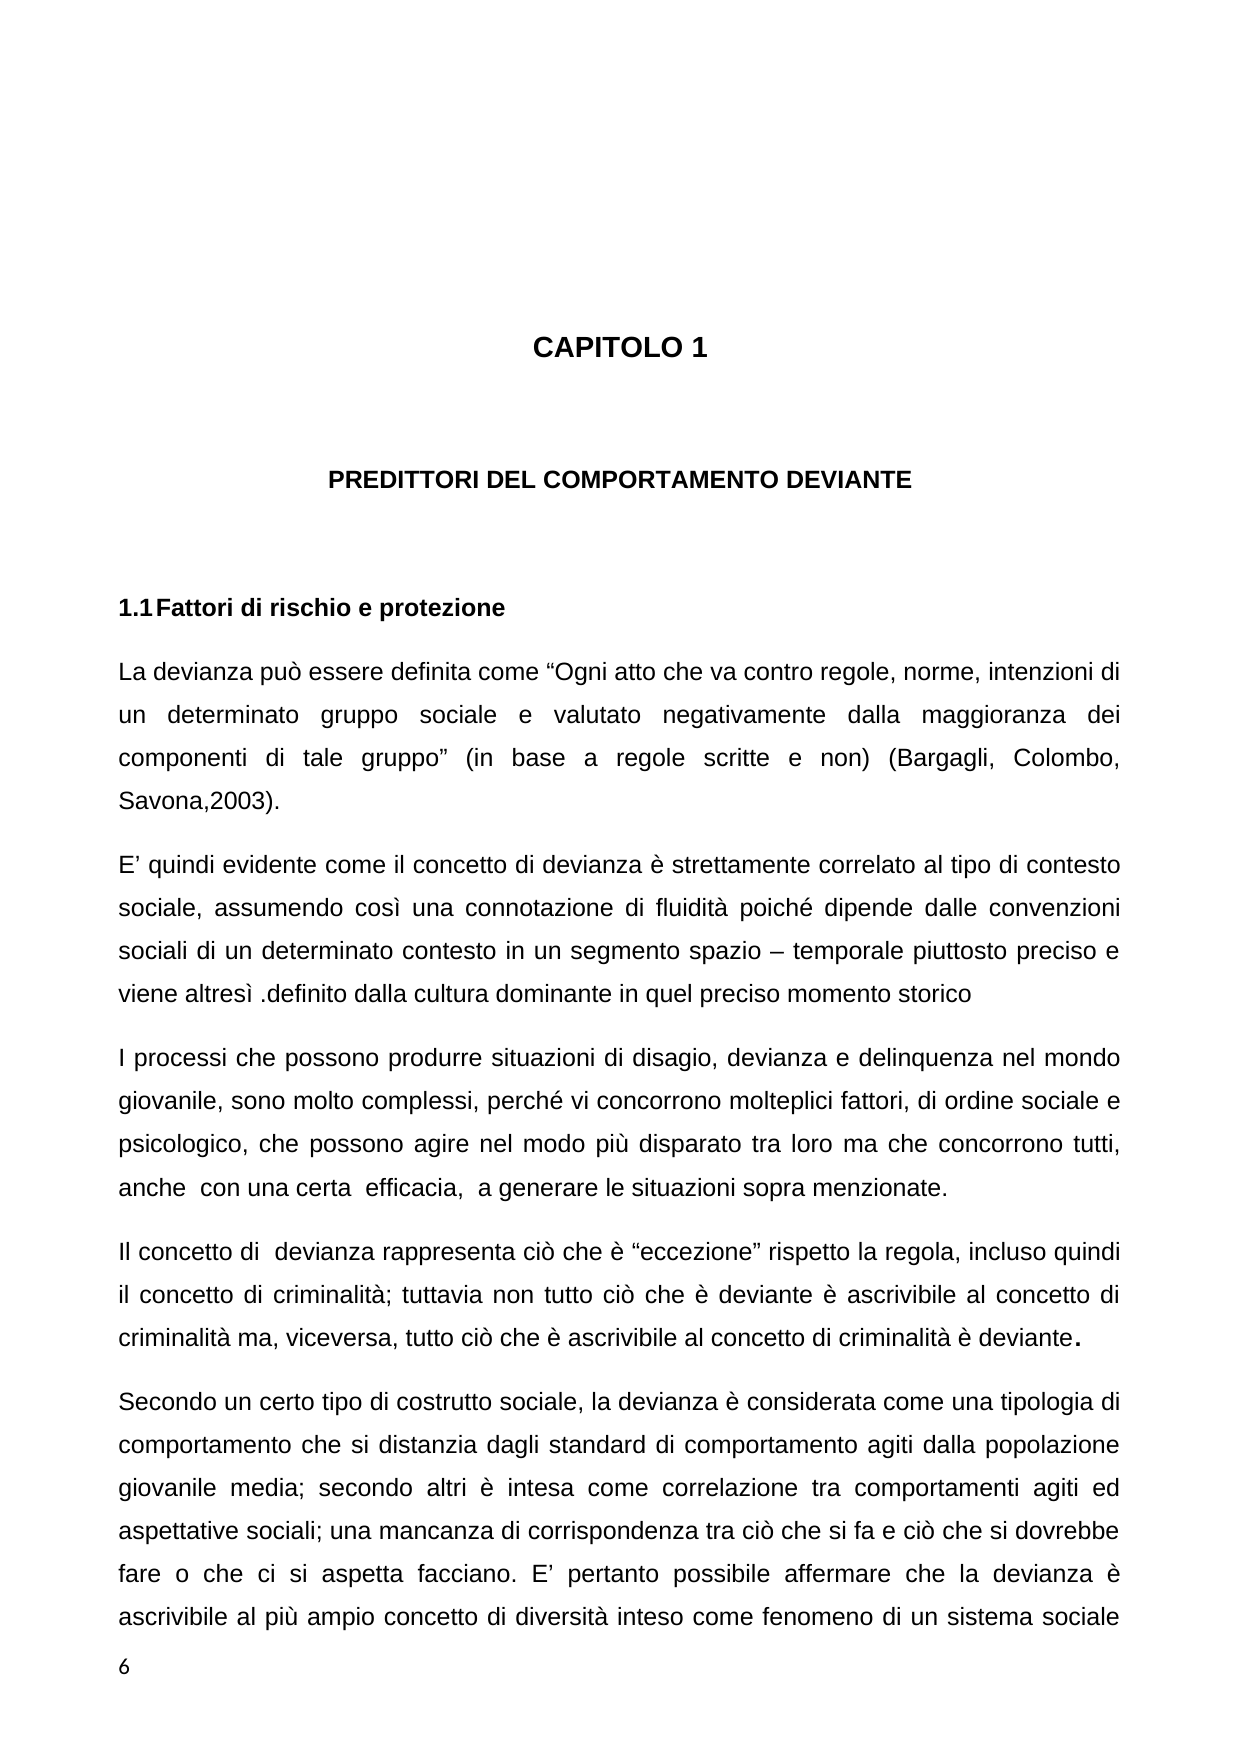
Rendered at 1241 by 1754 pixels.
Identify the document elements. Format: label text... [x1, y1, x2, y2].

text Secondo un certo tipo di costrutto sociale, la devianza è considerata come una tipologia di comportamento che si distanzia dagli standard di comportamento agiti dalla popolazione giovanile media; secondo altri è intesa come correlazione tra comportamenti agiti ed aspettative sociali; una mancanza di corrispondenza tra ciò che si fa e ciò che si dovrebbe fare o che ci si aspetta facciano. E’ pertanto possibile affermare che la devianza è ascrivibile al più ampio concetto di diversità inteso come fenomeno di un sistema sociale [118, 1387, 1122, 1631]
text E’ quindi evidente come il concetto di devianza è strettamente correlato al tipo di contesto sociale, assumendo così una connotazione di fluidità poiché dipende dalle convenzioni sociali di un determinato contesto in un segmento spazio – temporale piuttosto preciso e viene altresì .definito dalla cultura dominante in quel preciso momento storico [118, 850, 1122, 1008]
text I processi che possono produrre situazioni di disagio, devianza e delinquenza nel mondo giovanile, sono molto complessi, perché vi concorrono molteplici fattori, di ordine sociale e psicologico, che possono agire nel modo più disparato tra loro ma che concorrono tutti, anche con una certa efficacia, a generare le situazioni sopra menzionate. [118, 1043, 1122, 1201]
text Il concetto di devianza rappresenta ciò che è “eccezione” rispetto la regola, incluso quindi il concetto di criminalità; tuttavia non tutto ciò che è deviante è ascrivibile al concetto di criminalità ma, viceversa, tutto ciò che è ascrivibile al concetto di criminalità è deviante. [118, 1237, 1122, 1352]
text PREDITTORI DEL COMPORTAMENTO DEVIANTE [118, 465, 1122, 493]
list Fattori di rischio e protezione [118, 593, 1122, 621]
text La devianza può essere definita come “Ogni atto che va contro regole, norme, intenzioni di un determinato gruppo sociale e valutato negativamente dalla maggioranza dei componenti di tale gruppo” (in base a regole scritte e non) (Bargagli, Colombo, Savona,2003). [118, 657, 1122, 815]
text CAPITOLO 1 [118, 329, 1122, 363]
